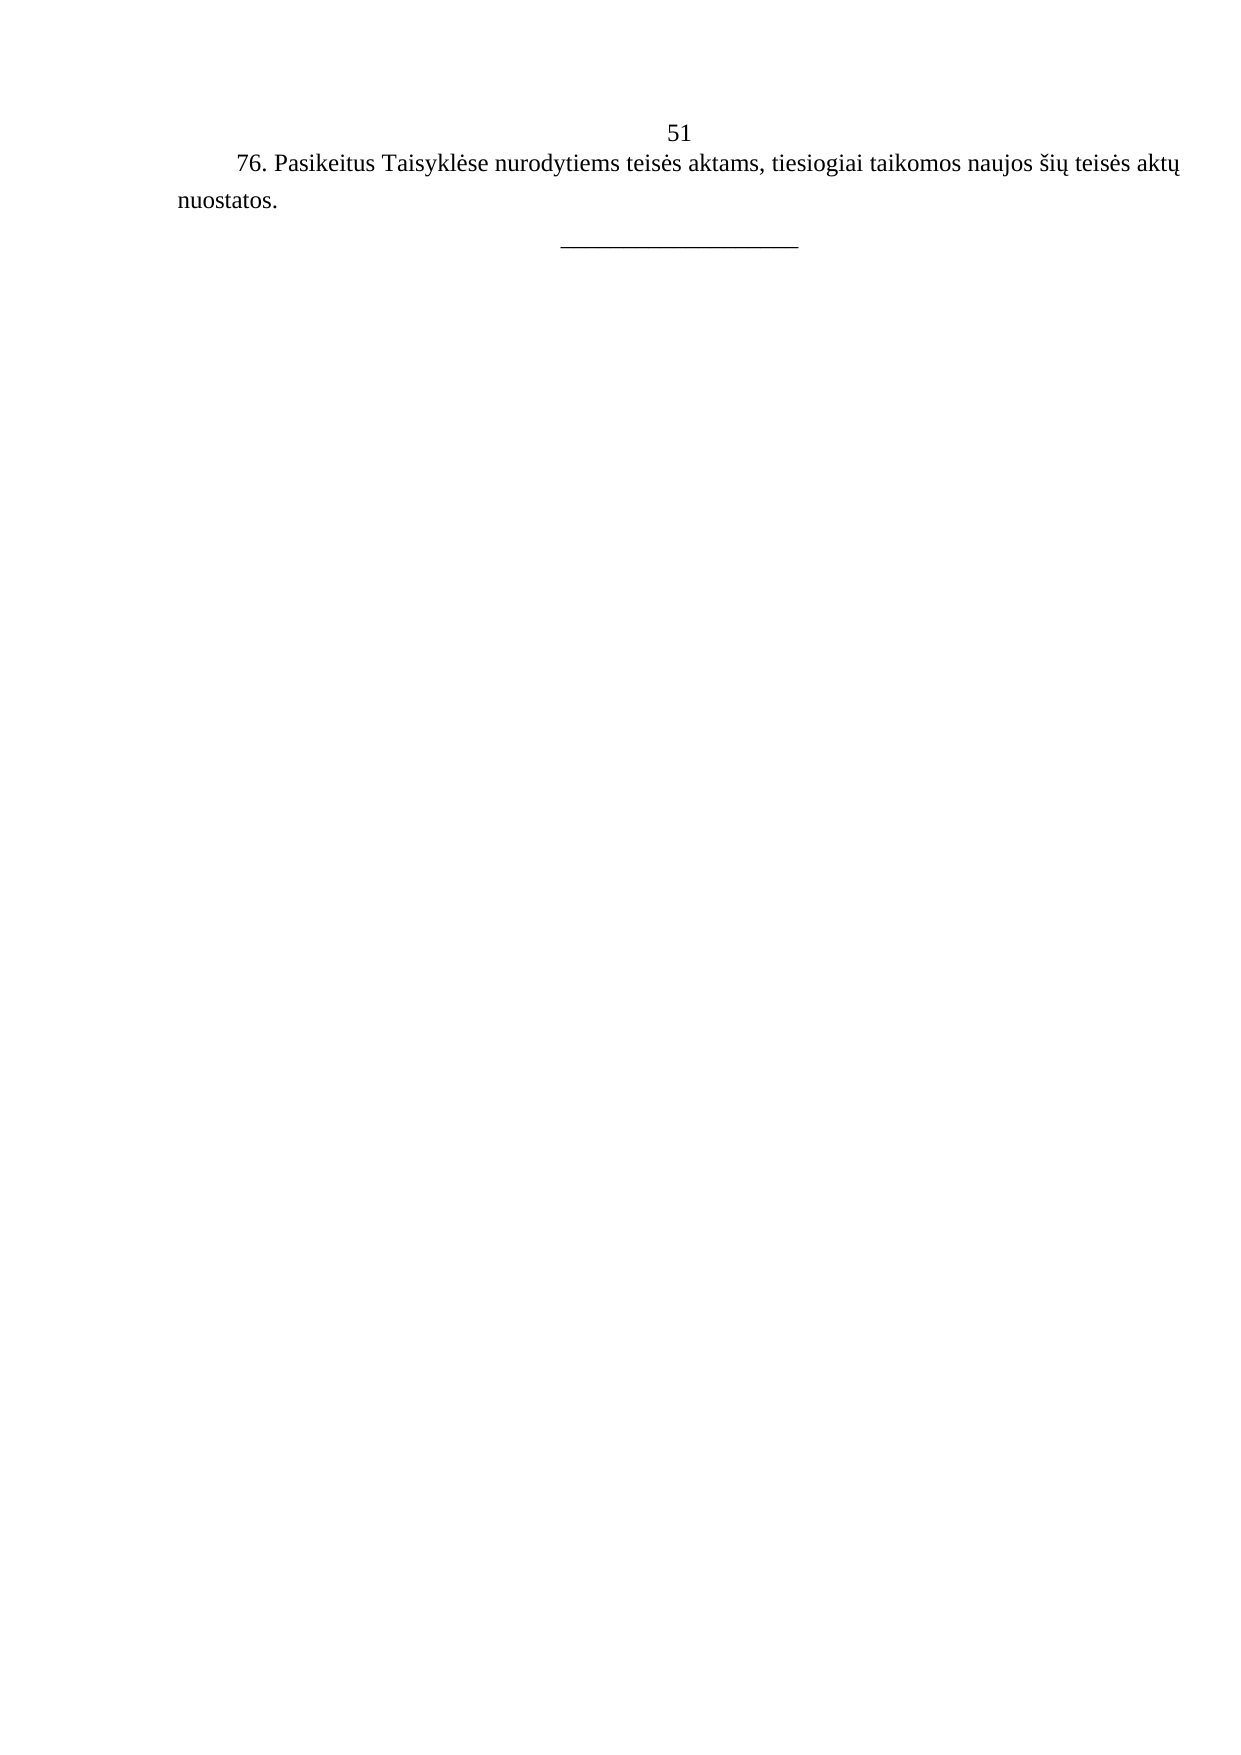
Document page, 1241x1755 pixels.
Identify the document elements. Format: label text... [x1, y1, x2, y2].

text ___________________ [177, 222, 1181, 251]
text 76. Pasikeitus Taisyklėse nurodytiems teisės aktams, tiesiogiai taikomos naujos šių teisės aktų nuostatos. [177, 148, 1181, 214]
